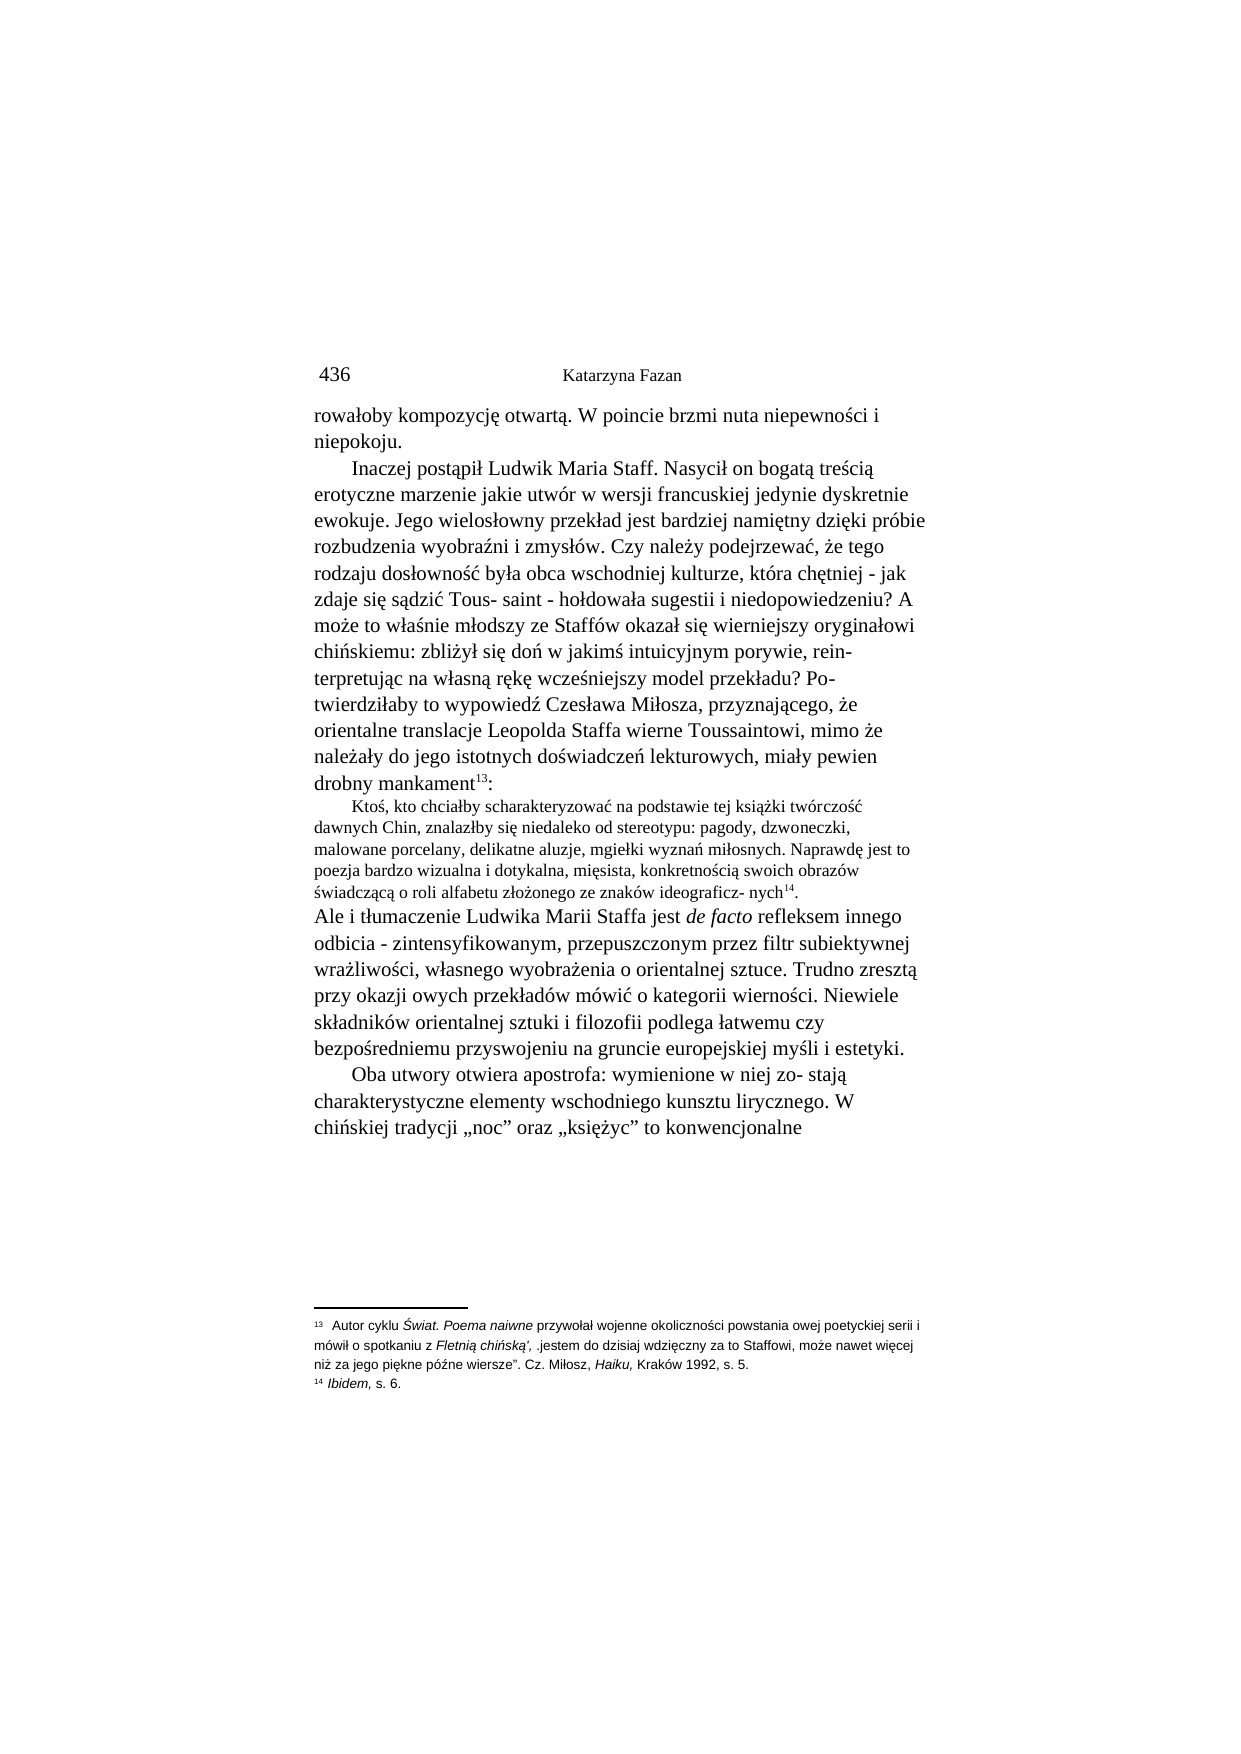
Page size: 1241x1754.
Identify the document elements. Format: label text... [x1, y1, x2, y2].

text Oba utwory otwiera apostrofa: wymienione w niej zo- stają charakterystyczne elementy wschodniego kunsztu liryczne­go. W chińskiej tradycji „noc” oraz „księżyc” to konwencjonalne [314, 1060, 927, 1139]
text Ktoś, kto chciałby scharakteryzować na podstawie tej książki twór­czość dawnych Chin, znalazłby się niedaleko od stereotypu: pagody, dzwo­neczki, malowane porcelany, delikatne aluzje, mgiełki wyznań miłosnych. Naprawdę jest to poezja bardzo wizualna i dotykalna, mięsista, konkretnością swoich obrazów świadczącą o roli alfabetu złożonego ze znaków ideograficz- nych. [314, 795, 927, 902]
text rowałoby kompozycję otwartą. W poincie brzmi nuta niepewno­ści i niepokoju. [314, 401, 927, 453]
text Inaczej postąpił Ludwik Maria Staff. Nasycił on bogatą treścią erotyczne marzenie jakie utwór w wersji francuskiej jedy­nie dyskretnie ewokuje. Jego wielosłowny przekład jest bardziej namiętny dzięki próbie rozbudzenia wyobraźni i zmysłów. Czy należy podejrzewać, że tego rodzaju dosłowność była obca wschodniej kulturze, która chętniej - jak zdaje się sądzić Tous- saint - hołdowała sugestii i niedopowiedzeniu? A może to wła­śnie młodszy ze Staffów okazał się wierniejszy oryginałowi chińskiemu: zbliżył się doń w jakimś intuicyjnym porywie, rein- terpretując na własną rękę wcześniejszy model przekładu? Po­twierdziłaby to wypowiedź Czesława Miłosza, przyznającego, że orientalne translacje Leopolda Staffa wierne Toussaintowi, mimo że należały do jego istotnych doświadczeń lekturowych, miały pewien drobny mankament: [314, 453, 927, 795]
text Autor cyklu Świat. Poema naiwne przywołał wojenne okoliczności powstania owej poetyckiej serii i mówił o spotkaniu z Fletnią chińską', .jestem do dzisiaj wdzięczny za to Staffowi, może nawet więcej niż za jego piękne późne wiersze”. Cz. Miłosz, Haiku, Kraków 1992, s. 5. [314, 1314, 927, 1372]
text Ale i tłumaczenie Ludwika Marii Staffa jest de facto refleksem innego odbicia - zintensyfikowanym, przepuszczonym przez filtr subiektywnej wrażliwości, własnego wyobrażenia o orientalnej sztuce. Trudno zresztą przy okazji owych przekładów mówić o kategorii wierności. Niewiele składników orientalnej sztuki i filozofii podlega łatwemu czy bezpośredniemu przyswojeniu na gruncie europejskiej myśli i estetyki. [314, 902, 927, 1060]
text Ibidem, s. 6. [314, 1372, 927, 1391]
